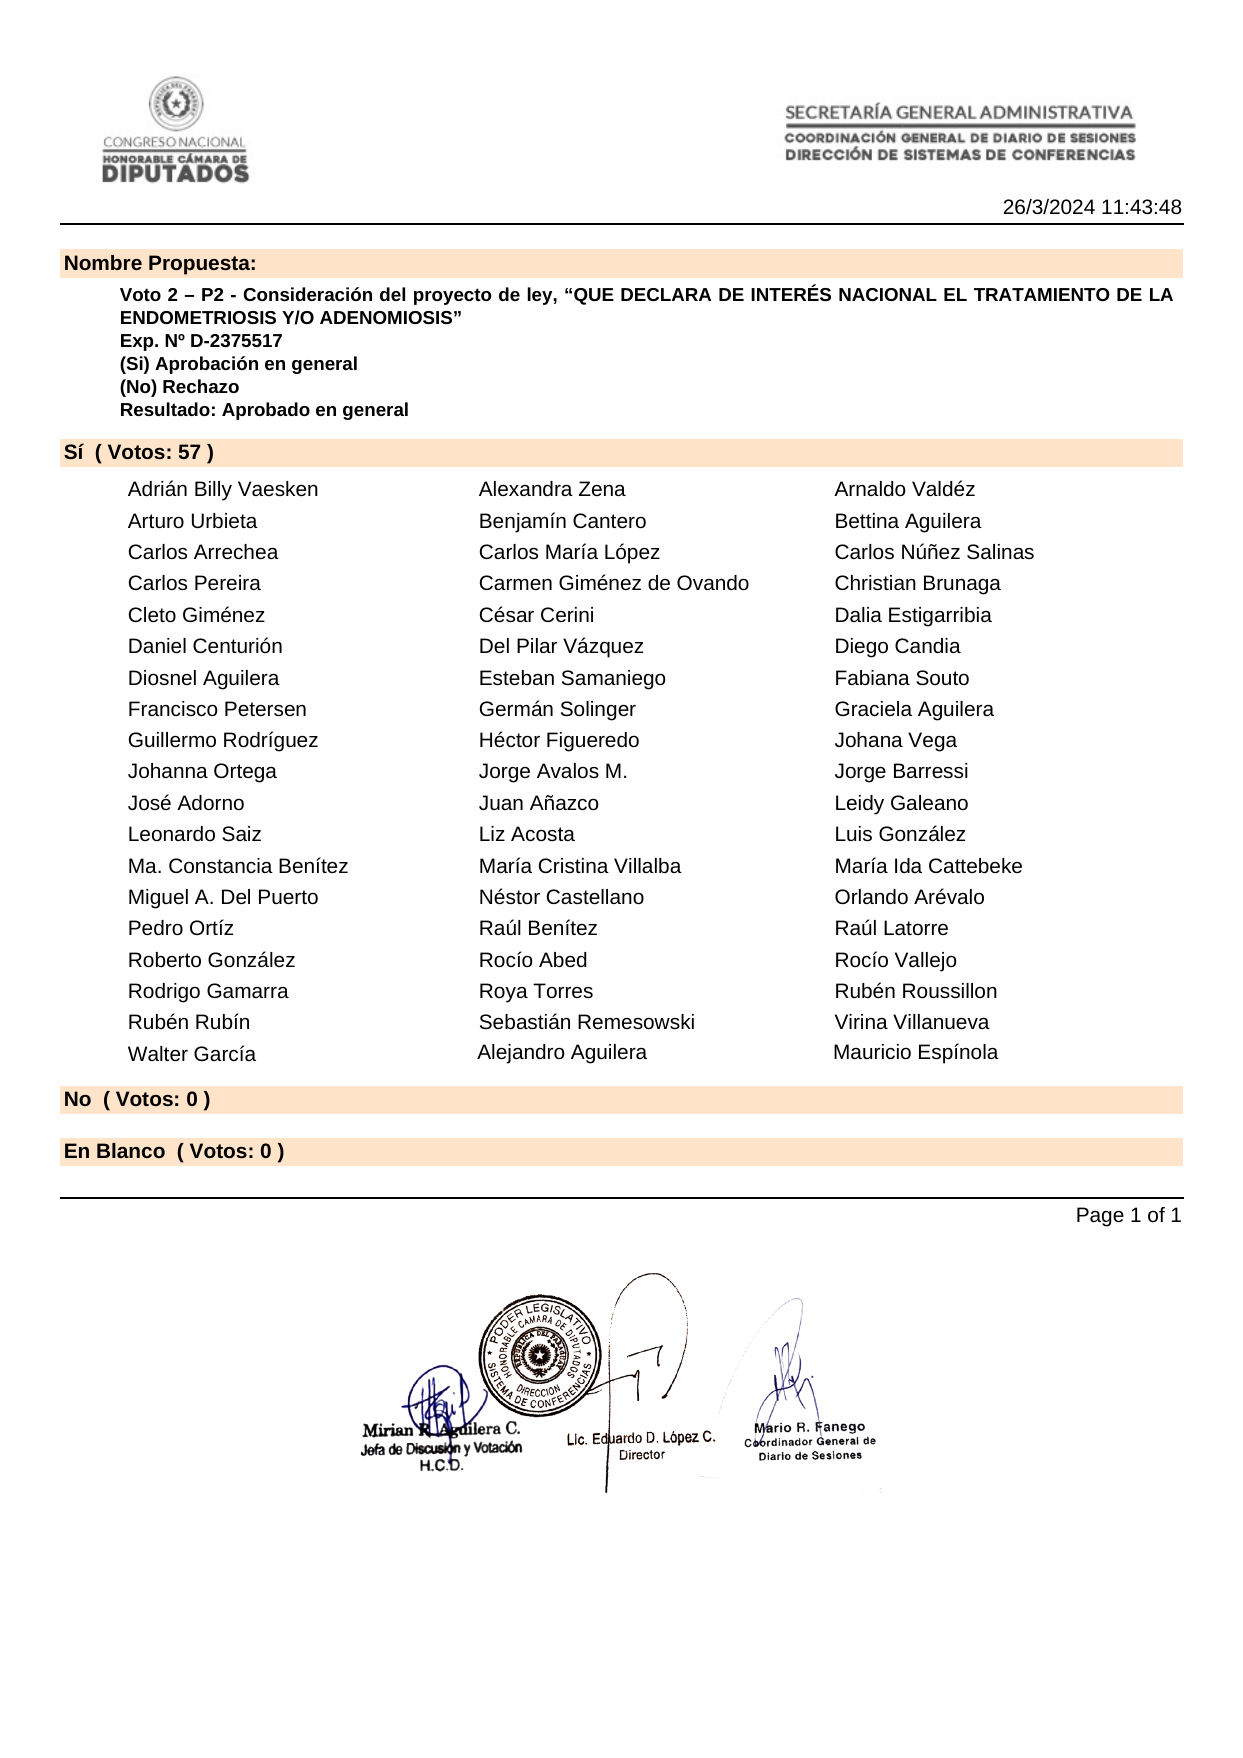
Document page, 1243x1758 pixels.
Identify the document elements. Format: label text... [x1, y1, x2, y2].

table_cell Orlando Arévalo [831, 884, 1168, 912]
table_cell Fabiana Souto [831, 664, 1168, 693]
table_cell [462, 476, 476, 1086]
table_cell Leonardo Saiz [125, 821, 462, 849]
table_cell César Cerini [476, 601, 815, 630]
table_cell [1184, 439, 1189, 467]
table_cell [1184, 228, 1189, 249]
table_cell Page 1 of 1 [827, 1202, 1183, 1236]
table_cell Carlos Pereira [125, 570, 462, 599]
table_cell [60, 228, 1183, 249]
table_cell [60, 1189, 1183, 1197]
table_cell Sebastián Remesowski [476, 1009, 815, 1038]
table_cell Carmen Giménez de Ovando [476, 570, 815, 599]
table_cell Daniel Centurión [125, 633, 462, 661]
table_cell Carlos Núñez Salinas [831, 539, 1168, 567]
table_cell [1178, 284, 1189, 439]
table_cell [1184, 539, 1189, 567]
table_cell José Adorno [125, 790, 462, 818]
table_cell [1184, 852, 1189, 881]
table_cell [60, 1115, 1183, 1137]
table_cell Guillermo Rodríguez [125, 727, 462, 755]
table_cell [1184, 821, 1189, 849]
table_cell [1184, 570, 1189, 599]
table_cell María Ida Cattebeke [831, 852, 1168, 881]
table_cell Virina Villanueva [831, 1009, 1168, 1038]
table_cell [1184, 1138, 1189, 1166]
table_cell [1184, 978, 1189, 1006]
table_cell Roberto González [125, 946, 462, 975]
table_cell [1184, 476, 1189, 504]
table_cell [1184, 468, 1189, 476]
table_cell Esteban Samaniego [476, 664, 815, 693]
table_cell Liz Acosta [476, 821, 815, 849]
table_cell Graciela Aguilera [831, 696, 1168, 724]
table_cell Rubén Rubín [125, 1009, 462, 1038]
table_cell Jorge Avalos M. [476, 758, 815, 787]
table_cell Johanna Ortega [125, 758, 462, 787]
table_cell [1184, 1086, 1189, 1114]
table_cell Del Pilar Vázquez [476, 633, 815, 661]
table_cell Christian Brunaga [831, 570, 1168, 599]
table_cell [1184, 696, 1189, 724]
table_cell Diego Candia [831, 633, 1168, 661]
table_cell En Blanco ( Votos: 0 ) [60, 1138, 1183, 1166]
table_cell [60, 468, 1183, 476]
table_cell Adrián Billy Vaesken [125, 476, 462, 504]
table_cell Raúl Benítez [476, 915, 815, 943]
table_cell [1184, 633, 1189, 661]
table_cell [1184, 664, 1189, 693]
table_cell [1184, 601, 1189, 630]
table_cell Arturo Urbieta [125, 508, 462, 536]
table_cell Jorge Barressi [831, 758, 1168, 787]
table_cell Carlos María López [476, 539, 815, 567]
table_cell [1184, 790, 1189, 818]
table_cell Arnaldo Valdéz [831, 476, 1168, 504]
table_header [1184, 189, 1189, 223]
table_cell Alexandra Zena [476, 476, 815, 504]
table_cell Rubén Roussillon [831, 978, 1168, 1006]
table_cell [60, 1202, 827, 1236]
table_cell Rodrigo Gamarra [125, 978, 462, 1006]
table_cell [1168, 476, 1183, 1086]
table_cell Héctor Figueredo [476, 727, 815, 755]
table_cell Mauricio Espínola [831, 1038, 1168, 1086]
table_cell Raúl Latorre [831, 915, 1168, 943]
table_cell [60, 1166, 1183, 1189]
table_cell Nombre Propuesta: [60, 249, 1183, 278]
table_cell Germán Solinger [476, 696, 815, 724]
table_cell [118, 422, 1178, 439]
table_cell [1184, 1202, 1189, 1236]
table_cell [1184, 1040, 1189, 1069]
table_cell Luis González [831, 821, 1168, 849]
table_header 26/3/2024 11:43:48 [649, 189, 1183, 223]
table_cell Francisco Petersen [125, 696, 462, 724]
table_cell [60, 278, 1183, 283]
table_cell Leidy Galeano [831, 790, 1168, 818]
table_cell [1184, 727, 1189, 755]
table_cell Roya Torres [476, 978, 815, 1006]
table_cell Néstor Castellano [476, 884, 815, 912]
table_cell [1184, 1189, 1189, 1197]
table_cell Diosnel Aguilera [125, 664, 462, 693]
table_header [60, 189, 649, 223]
table_cell [1184, 915, 1189, 943]
table_cell [1184, 1166, 1189, 1189]
table_cell Benjamín Cantero [476, 508, 815, 536]
table_cell [815, 476, 831, 1086]
table_cell Miguel A. Del Puerto [125, 884, 462, 912]
table_cell Carlos Arrechea [125, 539, 462, 567]
table_cell Voto 2 – P2 - Consideración del proyecto de ley, “QUE DECLARA DE INTERÉS NACIONAL EL TRATAMIENTO DE LA ENDOMETRIOSIS Y/O ADENOMIOSIS” Exp. Nº D-2375517 (Si) Aprobación en general (No) Rechazo Resultado: Aprobado en general [118, 284, 1178, 422]
table_cell [1184, 249, 1189, 278]
table_cell [1184, 508, 1189, 536]
table_cell [1184, 1009, 1189, 1038]
table_cell [1184, 1115, 1189, 1137]
table_cell Ma. Constancia Benítez [125, 852, 462, 881]
table_cell Rocío Abed [476, 946, 815, 975]
table_cell [60, 476, 124, 1086]
table_cell [1184, 758, 1189, 787]
table_cell Dalia Estigarribia [831, 601, 1168, 630]
table_cell Rocío Vallejo [831, 946, 1168, 975]
table_cell Sí ( Votos: 57 ) [60, 439, 1183, 467]
table_cell [1184, 946, 1189, 975]
table_cell Johana Vega [831, 727, 1168, 755]
table_cell Cleto Giménez [125, 601, 462, 630]
table_cell [125, 1069, 462, 1086]
table_cell Juan Añazco [476, 790, 815, 818]
table_cell Bettina Aguilera [831, 508, 1168, 536]
table_cell Walter García [125, 1040, 462, 1069]
table_cell [60, 284, 118, 439]
table_cell María Cristina Villalba [476, 852, 815, 881]
table_cell Pedro Ortíz [125, 915, 462, 943]
table_cell Alejandro Aguilera [476, 1038, 815, 1086]
table_cell [1184, 884, 1189, 912]
table_cell No ( Votos: 0 ) [60, 1086, 1183, 1114]
table_cell [1184, 1069, 1189, 1086]
